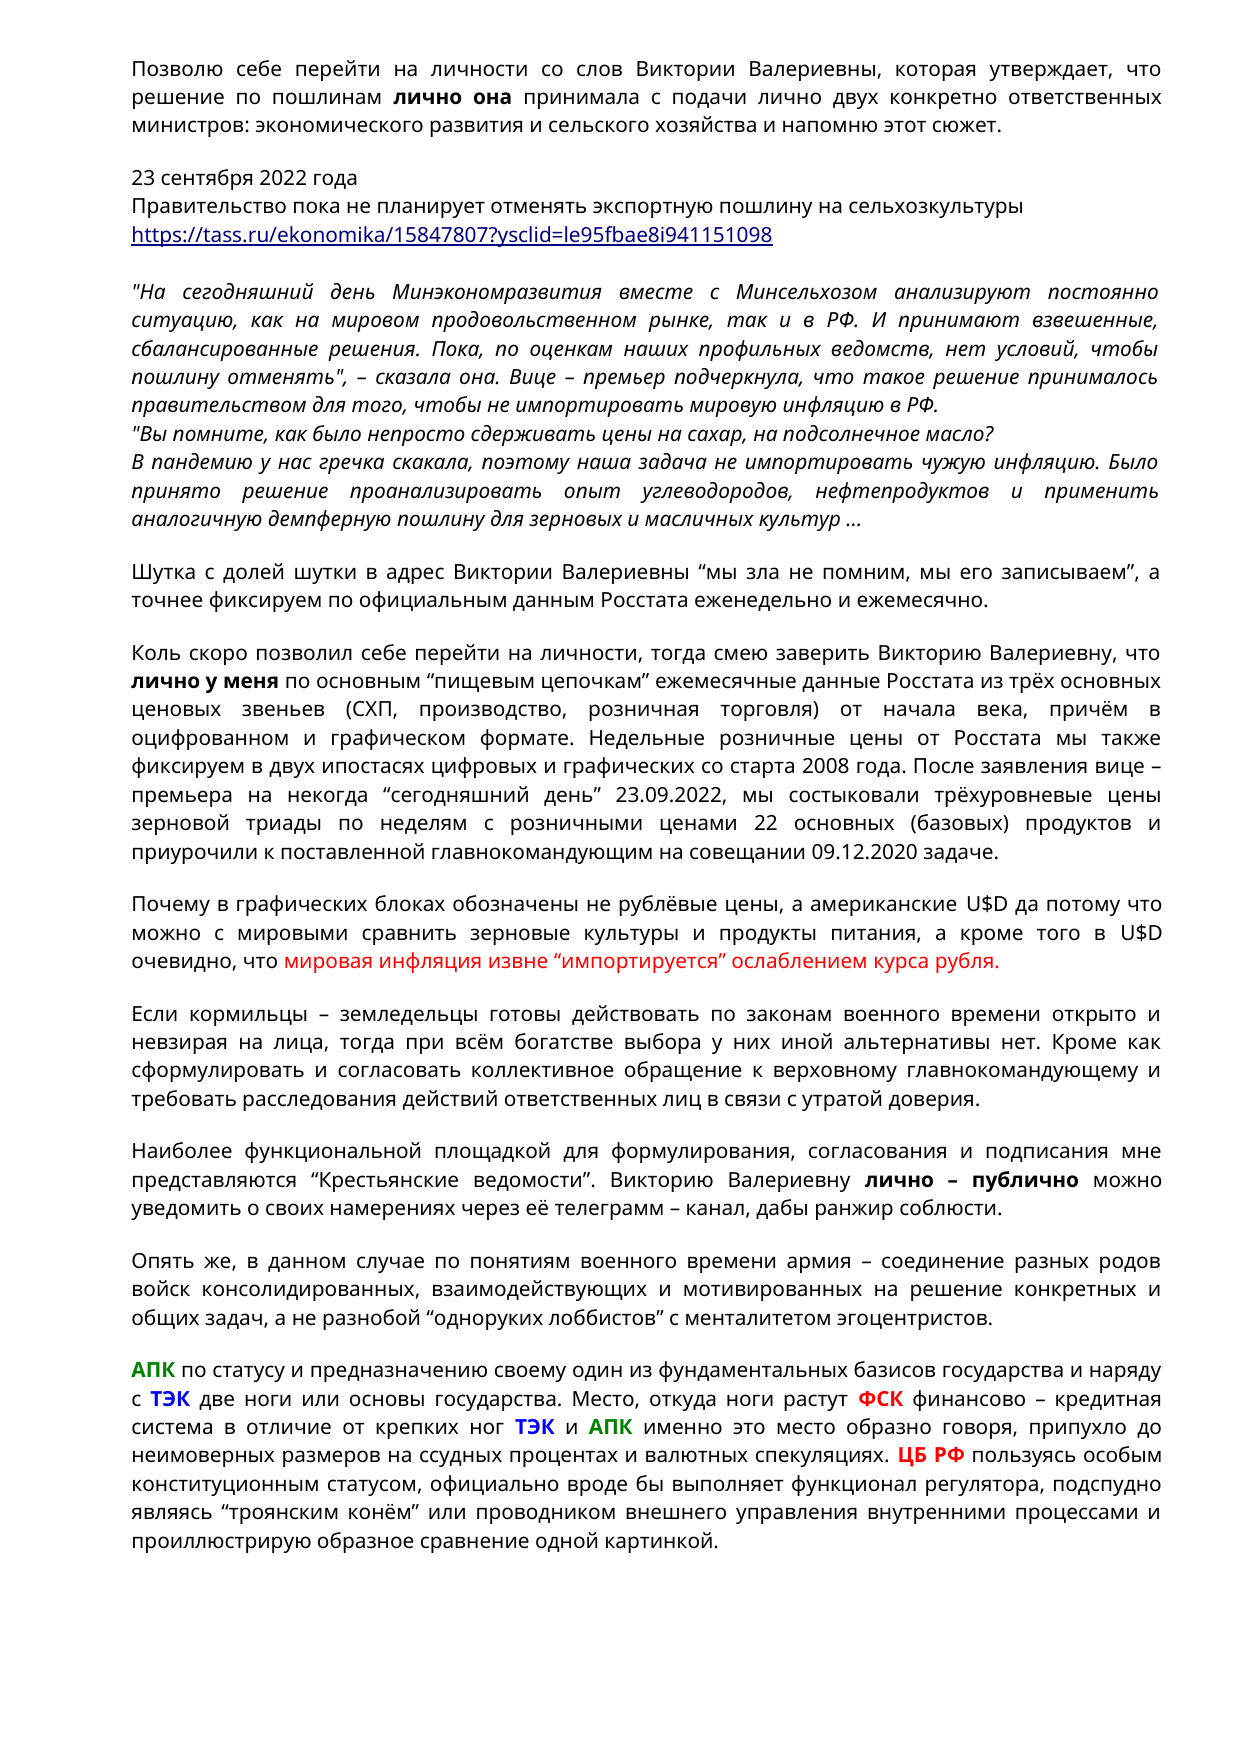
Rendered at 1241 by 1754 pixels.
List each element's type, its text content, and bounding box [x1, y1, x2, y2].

text Коль скоро позволил себе перейти на личности, тогда смею заверить Викторию Валериевну, что лично у меня по основным “пищевым цепочкам” ежемесячные данные Росстата из трёх основных ценовых звеньев (СХП, производство, розничная торговля) от начала века, причём в оцифрованном и графическом формате. Недельные розничные цены от Росстата мы также фиксируем в двух ипостасях цифровых и графических со старта 2008 года. После заявления вице – премьера на некогда “сегодняшний день” 23.09.2022, мы состыковали трёхуровневые цены зерновой триады по неделям с розничными ценами 22 основных (базовых) продуктов и приурочили к поставленной главнокомандующим на совещании 09.12.2020 задаче. [131, 638, 1162, 865]
text 23 сентября 2022 года [131, 163, 1162, 191]
text Шутка с долей шутки в адрес Виктории Валериевны “мы зла не помним, мы его записываем”, а точнее фиксируем по официальным данным Росстата еженедельно и ежемесячно. [131, 557, 1162, 614]
text "На сегодняшний день Минэкономразвития вместе с Минсельхозом анализируют постоянно ситуацию, как на мировом продовольственном рынке, так и в РФ. И принимают взвешенные, сбалансированные решения. Пока, по оценкам наших профильных ведомств, нет условий, чтобы пошлину отменять", – сказала она. Вице – премьер подчеркнула, что такое решение принималось правительством для того, чтобы не импортировать мировую инфляцию в РФ. [131, 277, 1162, 419]
text Наиболее функциональной площадкой для формулирования, согласования и подписания мне представляются “Крестьянские ведомости”. Викторию Валериевну лично – публично можно уведомить о своих намерениях через её телеграмм – канал, дабы ранжир соблюсти. [131, 1136, 1162, 1222]
text Почему в графических блоках обозначены не рублёвые цены, а американские U$D да потому что можно с мировыми сравнить зерновые культуры и продукты питания, а кроме того в U$D очевидно, что мировая инфляция извне “импортируется” ослаблением курса рубля. [131, 889, 1162, 974]
text Опять же, в данном случае по понятиям военного времени армия – соединение разных родов войск консолидированных, взаимодействующих и мотивированных на решение конкретных и общих задач, а не разнобой “одноруких лоббистов” с менталитетом эгоцентристов. [131, 1246, 1162, 1331]
text Правительство пока не планирует отменять экспортную пошлину на сельхозкультуры [131, 191, 1162, 220]
text Позволю себе перейти на личности со слов Виктории Валериевны, которая утверждает, что решение по пошлинам лично она принимала с подачи лично двух конкретно ответственных министров: экономического развития и сельского хозяйства и напомню этот сюжет. [131, 54, 1162, 139]
text АПК по статусу и предназначению своему один из фундаментальных базисов государства и наряду с ТЭК две ноги или основы государства. Место, откуда ноги растут ФСК финансово – кредитная система в отличие от крепких ног ТЭК и АПК именно это место образно говоря, припухло до неимоверных размеров на ссудных процентах и валютных спекуляциях. ЦБ РФ пользуясь особым конституционным статусом, официально вроде бы выполняет функционал регулятора, подспудно являясь “троянским конём” или проводником внешнего управления внутренними процессами и проиллюстрирую образное сравнение одной картинкой. [131, 1355, 1162, 1554]
text В пандемию у нас гречка скакала, поэтому наша задача не импортировать чужую инфляцию. Было принято решение проанализировать опыт углеводородов, нефтепродуктов и применить аналогичную демпферную пошлину для зерновых и масличных культур … [131, 447, 1162, 533]
text Если кормильцы – земледельцы готовы действовать по законам военного времени открыто и невзирая на лица, тогда при всём богатстве выбора у них иной альтернативы нет. Кроме как сформулировать и согласовать коллективное обращение к верховному главнокомандующему и требовать расследования действий ответственных лиц в связи с утратой доверия. [131, 999, 1162, 1112]
text "Вы помните, как было непросто сдерживать цены на сахар, на подсолнечное масло? [131, 419, 1162, 447]
text https://tass.ru/ekonomika/15847807?ysclid=le95fbae8i941151098 [131, 220, 1162, 248]
